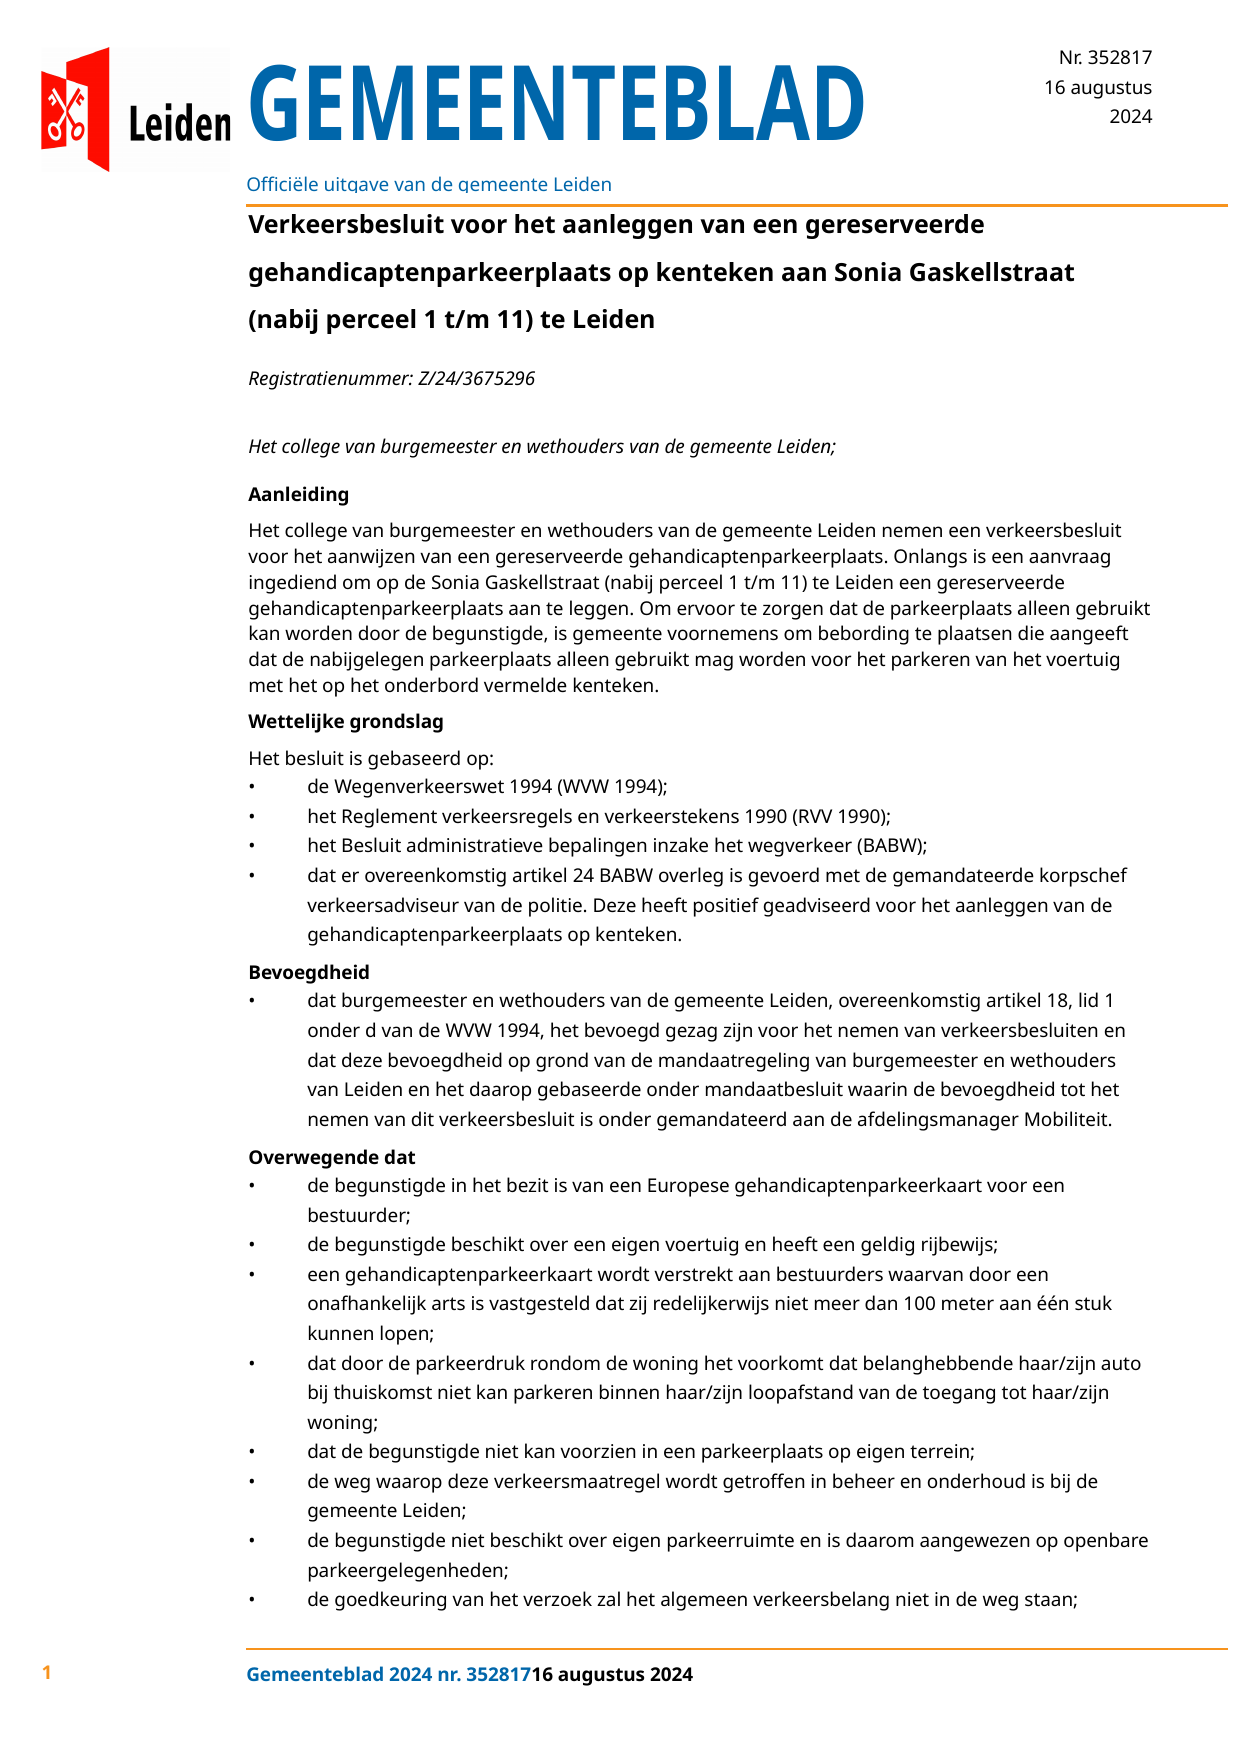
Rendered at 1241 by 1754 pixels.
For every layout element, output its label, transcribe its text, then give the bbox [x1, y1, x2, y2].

list de Wegenverkeerswet 1994 (WVW 1994); [248, 773, 1152, 799]
text Registratienummer: Z/24/3675296 [248, 366, 1152, 391]
list dat er overeenkomstig artikel 24 BABW overleg is gevoerd met de gemandateerde korpschef verkeersadviseur van de politie. Deze heeft positief geadviseerd voor het aanleggen van de gehandicaptenparkeerplaats op kenteken. [248, 862, 1152, 947]
list dat burgemeester en wethouders van de gemeente Leiden, overeenkomstig artikel 18, lid 1 onder d van de WVW 1994, het bevoegd gezag zijn voor het nemen van verkeersbesluiten en dat deze bevoegdheid op grond van de mandaatregeling van burgemeester en wethouders van Leiden en het daarop gebaseerde onder mandaatbesluit waarin de bevoegdheid tot het nemen van dit verkeersbesluit is onder gemandateerd aan de afdelingsmanager Mobiliteit. [248, 988, 1152, 1132]
text Het college van burgemeester en wethouders van de gemeente Leiden; [248, 433, 1152, 459]
text Verkeersbesluit voor het aanleggen van een gereserveerde gehandicaptenparkeerplaats op kenteken aan Sonia Gaskellstraat (nabij perceel 1 t/m 11) te Leiden [248, 207, 1152, 336]
text Het besluit is gebaseerd op: [248, 745, 1152, 771]
text Wettelijke grondslag [248, 708, 1152, 734]
list de begunstigde niet beschikt over eigen parkeerruimte en is daarom aangewezen op openbare parkeergelegenheden; [248, 1527, 1152, 1583]
picture [41, 47, 231, 172]
list de begunstigde beschikt over een eigen voertuig en heeft een geldig rijbewijs; [248, 1231, 1152, 1257]
list dat door de parkeerdruk rondom de woning het voorkomt dat belanghebbende haar/zijn auto bij thuiskomst niet kan parkeren binnen haar/zijn loopafstand van de toegang tot haar/zijn woning; [248, 1350, 1152, 1435]
text Aanleiding [248, 481, 1152, 507]
list de goedkeuring van het verzoek zal het algemeen verkeersbelang niet in de weg staan; [248, 1586, 1152, 1612]
list de begunstigde in het bezit is van een Europese gehandicaptenparkeerkaart voor een bestuurder; [248, 1172, 1152, 1228]
list de weg waarop deze verkeersmaatregel wordt getroffen in beheer en onderhoud is bij de gemeente Leiden; [248, 1468, 1152, 1523]
list dat de begunstigde niet kan voorzien in een parkeerplaats op eigen terrein; [248, 1438, 1152, 1464]
list een gehandicaptenparkeerkaart wordt verstrekt aan bestuurders waarvan door een onafhankelijk arts is vastgesteld dat zij redelijkerwijs niet meer dan 100 meter aan één stuk kunnen lopen; [248, 1261, 1152, 1346]
text Bevoegdheid [248, 959, 1152, 985]
text Het college van burgemeester en wethouders van de gemeente Leiden nemen een verkeersbesluit voor het aanwijzen van een gereserveerde gehandicaptenparkeerplaats. Onlangs is een aanvraag ingediend om op de Sonia Gaskellstraat (nabij perceel 1 t/m 11) te Leiden een gereserveerde gehandicaptenparkeerplaats aan te leggen. Om ervoor te zorgen dat de parkeerplaats alleen gebruikt kan worden door de begunstigde, is gemeente voornemens om bebording te plaatsen die aangeeft dat de nabijgelegen parkeerplaats alleen gebruikt mag worden voor het parkeren van het voertuig met het op het onderbord vermelde kenteken. [248, 517, 1152, 698]
list het Besluit administratieve bepalingen inzake het wegverkeer (BABW); [248, 833, 1152, 858]
text Overwegende dat [248, 1144, 1152, 1170]
list het Reglement verkeersregels en verkeerstekens 1990 (RVV 1990); [248, 803, 1152, 829]
